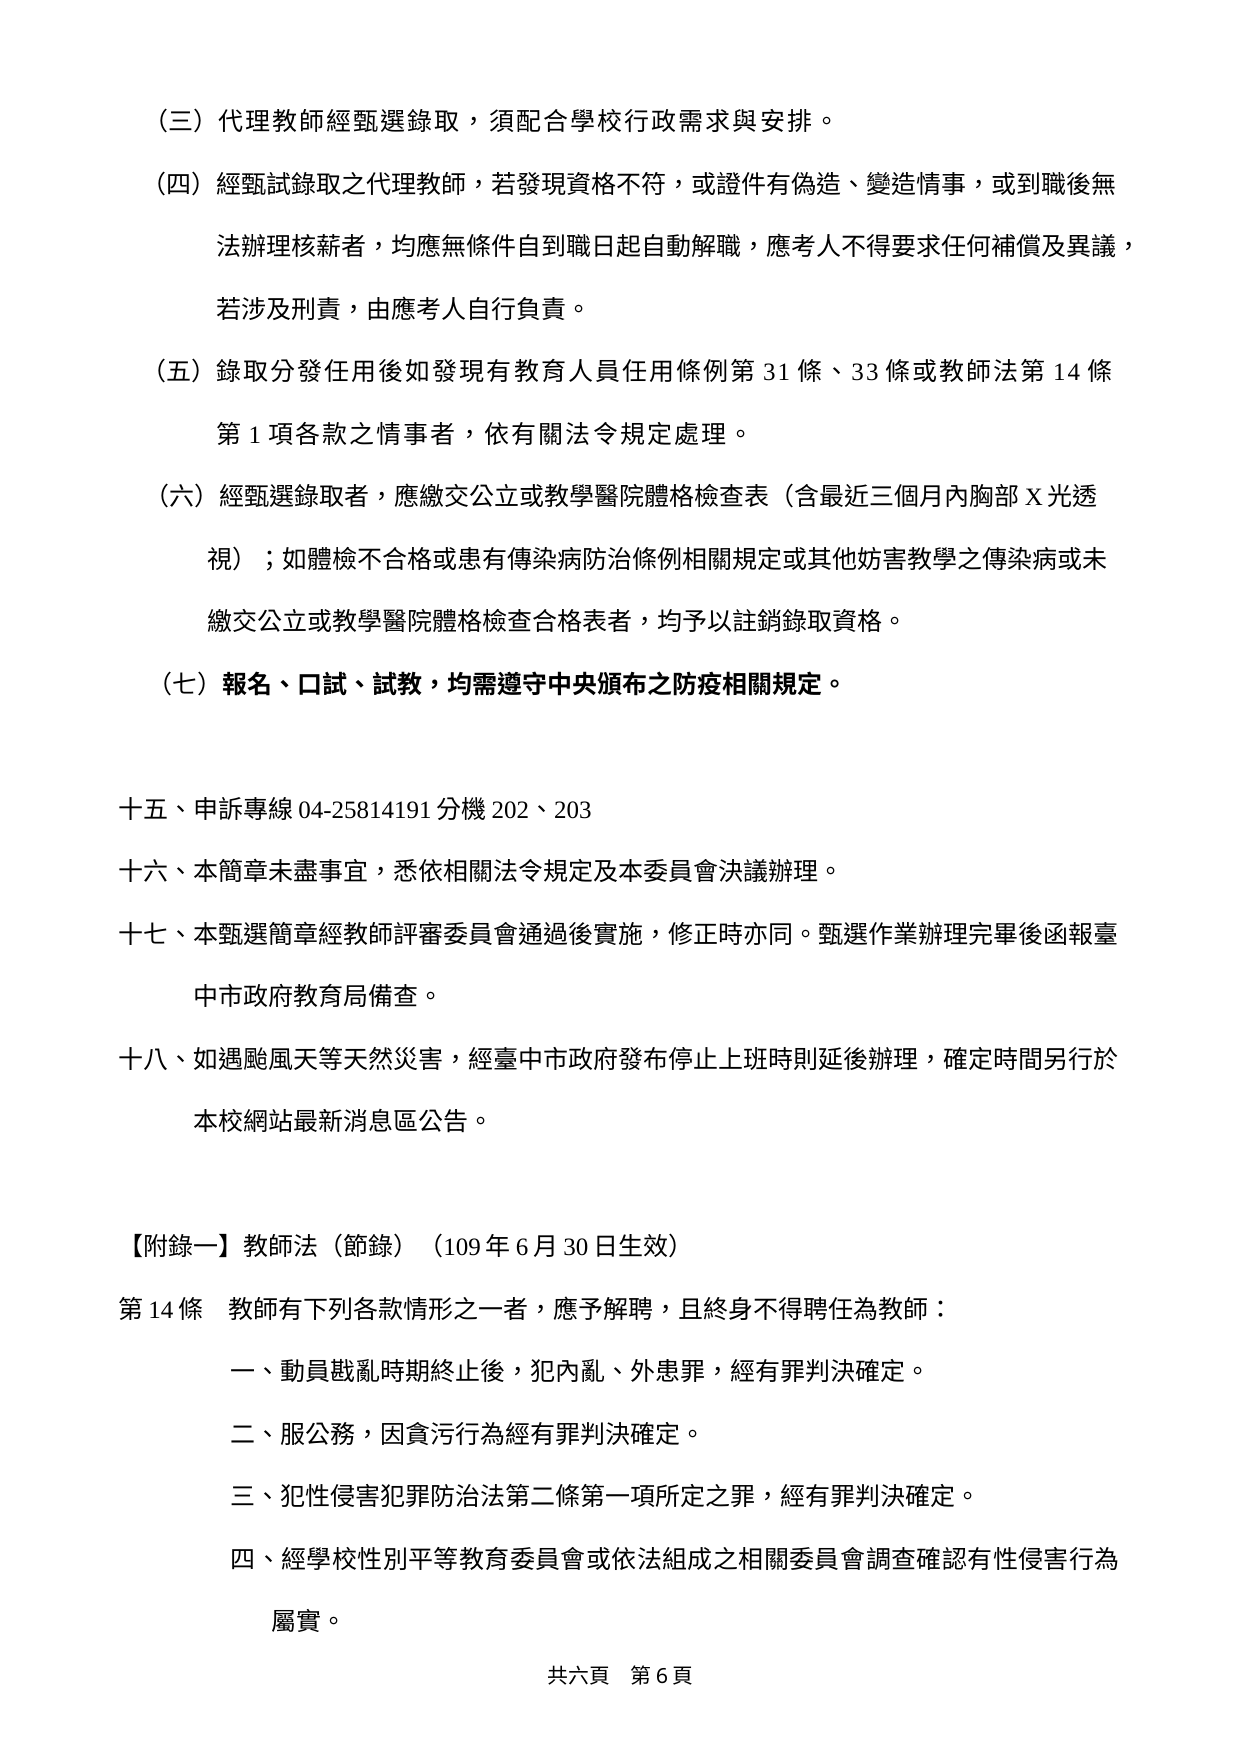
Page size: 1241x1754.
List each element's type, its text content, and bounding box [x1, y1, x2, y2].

text 十六、本簡章未盡事宜，悉依相關法令規定及本委員會決議辦理。 [118, 828, 1122, 891]
text 【附錄一】教師法（節錄）（109年6月30日生效） [118, 1203, 1122, 1266]
text （六）經甄選錄取者，應繳交公立或教學醫院體格檢查表（含最近三個月內胸部X光透視）；如體檢不合格或患有傳染病防治條例相關規定或其他妨害教學之傳染病或未繳交公立或教學醫院體格檢查合格表者，均予以註銷錄取資格。 [144, 453, 1122, 641]
text 十七、本甄選簡章經教師評審委員會通過後實施，修正時亦同。甄選作業辦理完畢後函報臺中市政府教育局備查。 [118, 891, 1122, 1016]
text 一、動員戡亂時期終止後，犯內亂、外患罪，經有罪判決確定。 [230, 1328, 1122, 1391]
text 第14條 教師有下列各款情形之一者，應予解聘，且終身不得聘任為教師： [118, 1266, 1122, 1328]
text 十八、如遇颱風天等天然災害，經臺中市政府發布停止上班時則延後辦理，確定時間另行於本校網站最新消息區公告。 [118, 1016, 1122, 1141]
text 四、經學校性別平等教育委員會或依法組成之相關委員會調查確認有性侵害行為屬實。 [230, 1516, 1122, 1641]
text （五）錄取分發任用後如發現有教育人員任用條例第31條、33條或教師法第14條第1項各款之情事者，依有關法令規定處理。 [141, 328, 1122, 453]
text 二、服公務，因貪污行為經有罪判決確定。 [230, 1391, 1122, 1453]
text （七）報名、口試、試教，均需遵守中央頒布之防疫相關規定。 [118, 641, 1122, 703]
text （四）經甄試錄取之代理教師，若發現資格不符，或證件有偽造、變造情事，或到職後無法辦理核薪者，均應無條件自到職日起自動解職，應考人不得要求任何補償及異議，若涉及刑責，由應考人自行負責。 [141, 141, 1122, 328]
text 十五、申訴專線04-25814191分機202、203 [118, 766, 1122, 828]
text （三）代理教師經甄選錄取，須配合學校行政需求與安排。 [118, 78, 1122, 141]
text 三、犯性侵害犯罪防治法第二條第一項所定之罪，經有罪判決確定。 [230, 1453, 1122, 1516]
